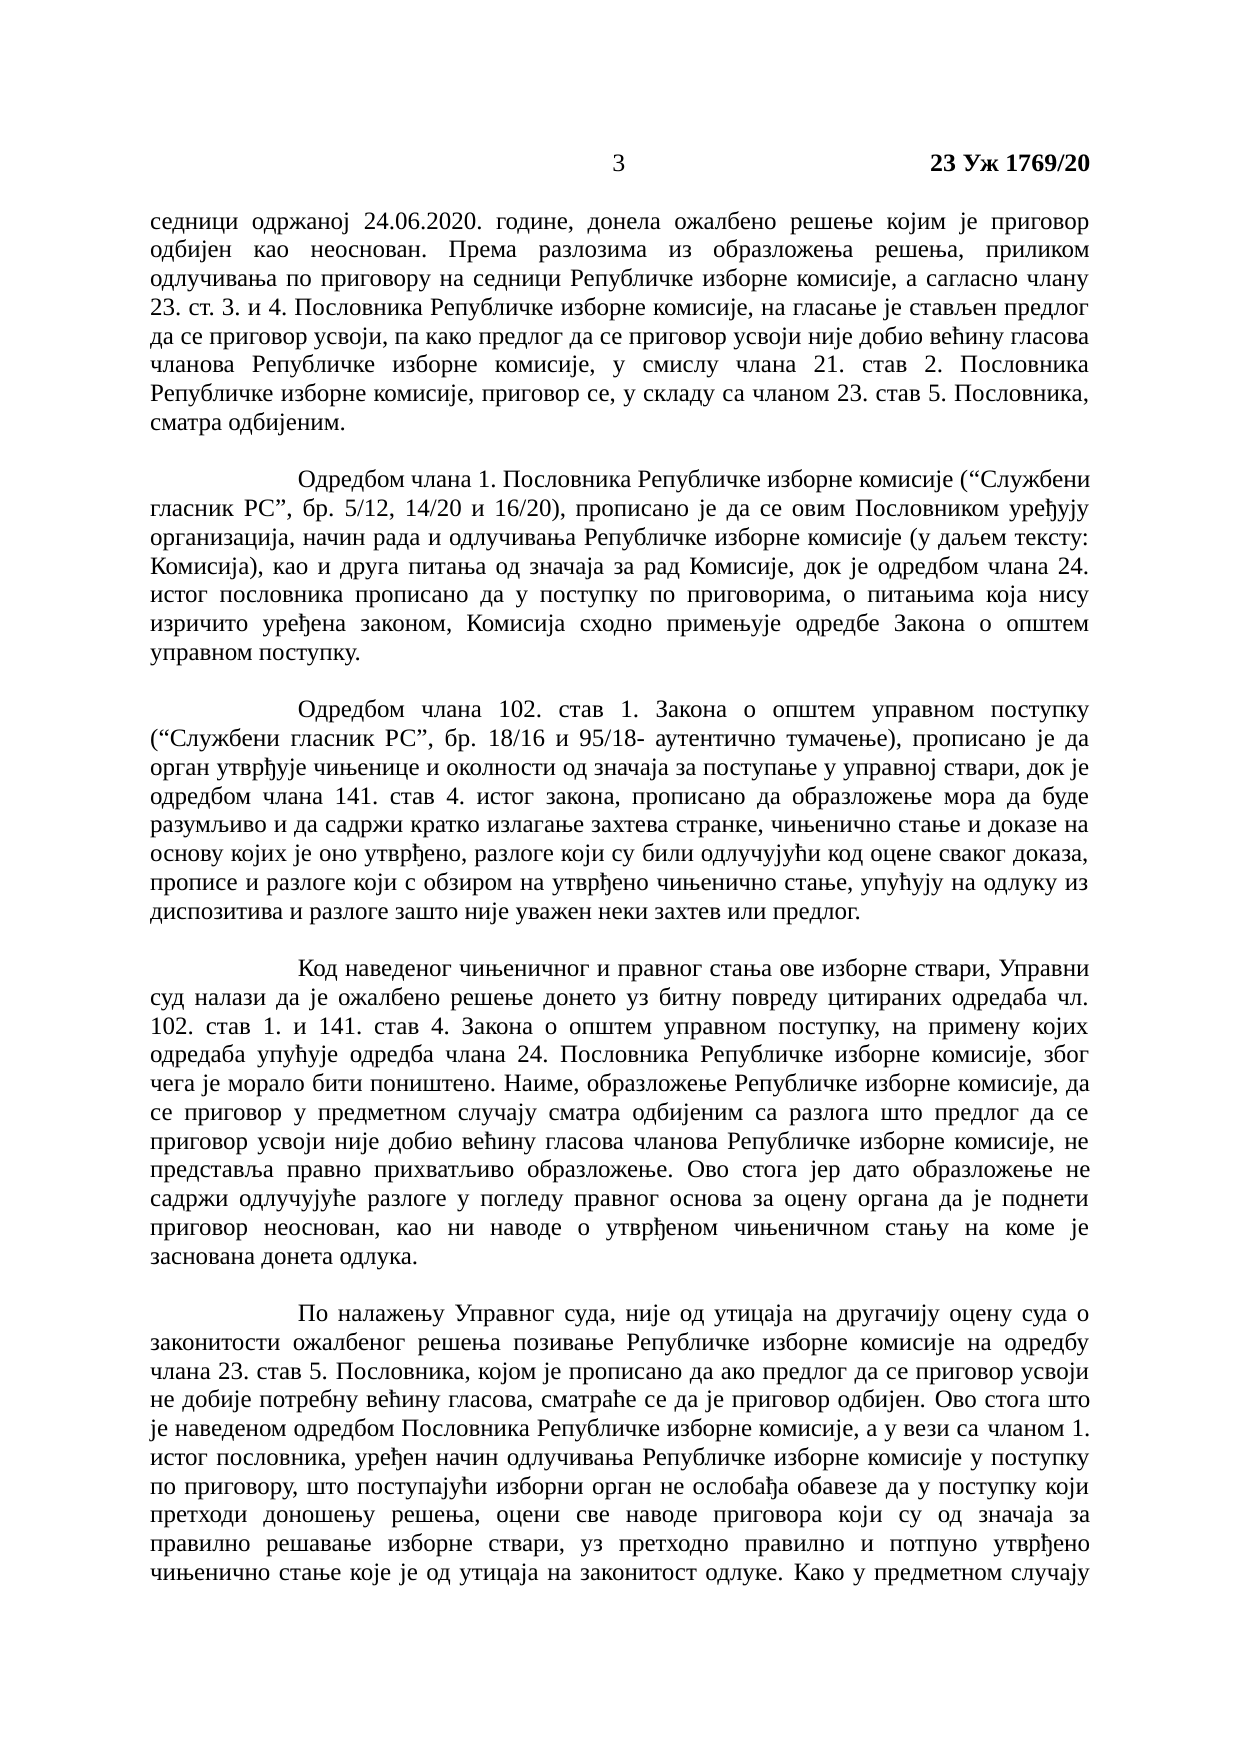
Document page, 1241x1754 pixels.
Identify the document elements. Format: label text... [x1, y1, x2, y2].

text По налажењу Управног суда, није од утицаја на другачију оцену суда о законитости ожалбеног решења позивање Републичке изборне комисије на одредбу члана 23. став 5. Пословника, којом је прописано да ако предлог да се приговор усвоји не добије потребну већину гласова, сматраће се да је приговор одбијен. Ово стога што је наведеном одредбом Пословника Републичке изборне комисије, а у вези са чланом 1. истог пословника, уређен начин одлучивања Републичке изборне комисије у поступку по приговору, што поступајући изборни орган не ослобађа обавезе да у поступку који претходи доношењу решења, оцени све наводе приговора који су од значаја за правилно решавање изборне ствари, уз претходно правилно и потпуно утврђено чињенично стање које је од утицаја на законитост одлуке. Како у предметном случају [150, 1298, 1090, 1586]
text седници одржаној 24.06.2020. године, донела ожалбено решење којим је приговор одбијен као неоснован. Према разлозима из образложења решења, приликом одлучивања по приговору на седници Републичке изборне комисије, а сагласно члану 23. ст. 3. и 4. Пословника Републичке изборне комисије, на гласање је стављен предлог да се приговор усвоји, па како предлог да се приговор усвоји није добио већину гласова чланова Републичке изборне комисије, у смислу члана 21. став 2. Пословника Републичке изборне комисије, приговор се, у складу са чланом 23. став 5. Пословника, сматра одбијеним. [150, 206, 1090, 436]
text Одредбом члана 1. Пословника Републичке изборне комисије (“Службени гласник РС”, бр. 5/12, 14/20 и 16/20), прописано је да се овим Пословником уређују организација, начин рада и одлучивања Републичке изборне комисије (у даљем тексту: Комисија), као и друга питања од значаја за рад Комисије, док је одредбом члана 24. истог пословника прописано да у поступку по приговорима, о питањима која нису изричито уређена законом, Комисија сходно примењује одредбе Закона о општем управном поступку. [150, 464, 1090, 666]
text Код наведеног чињеничног и правног стања ове изборне ствари, Управни суд налази да је ожалбено решење донето уз битну повреду цитираних одредаба чл. 102. став 1. и 141. став 4. Закона о општем управном поступку, на примену којих одредаба упућује одредба члана 24. Пословника Републичке изборне комисије, због чега је морало бити поништено. Наиме, образложење Републичке изборне комисије, да се приговор у предметном случају сматра одбијеним са разлога што предлог да се приговор усвоји није добио већину гласова чланова Републичке изборне комисије, не представља правно прихватљиво образложење. Ово стога јер дато образложење не садржи одлучујуће разлоге у погледу правног основа за оцену органа да је поднети приговор неоснован, као ни наводе о утврђеном чињеничном стању на коме је заснована донета одлука. [150, 953, 1090, 1269]
text Одредбом члана 102. став 1. Закона о општем управном поступку (“Службени гласник РС”, бр. 18/16 и 95/18- аутентично тумачење), прописано је да орган утврђује чињенице и околности од значаја за поступање у управној ствари, док је одредбом члана 141. став 4. истог закона, прописано да образложење мора да буде разумљиво и да садржи кратко излагање захтева странке, чињенично стање и доказе на основу којих је оно утврђено, разлоге који су били одлучујући код оцене сваког доказа, прописе и разлоге који с обзиром на утврђено чињенично стање, упућују на одлуку из диспозитива и разлоге зашто није уважен неки захтев или предлог. [150, 694, 1090, 924]
